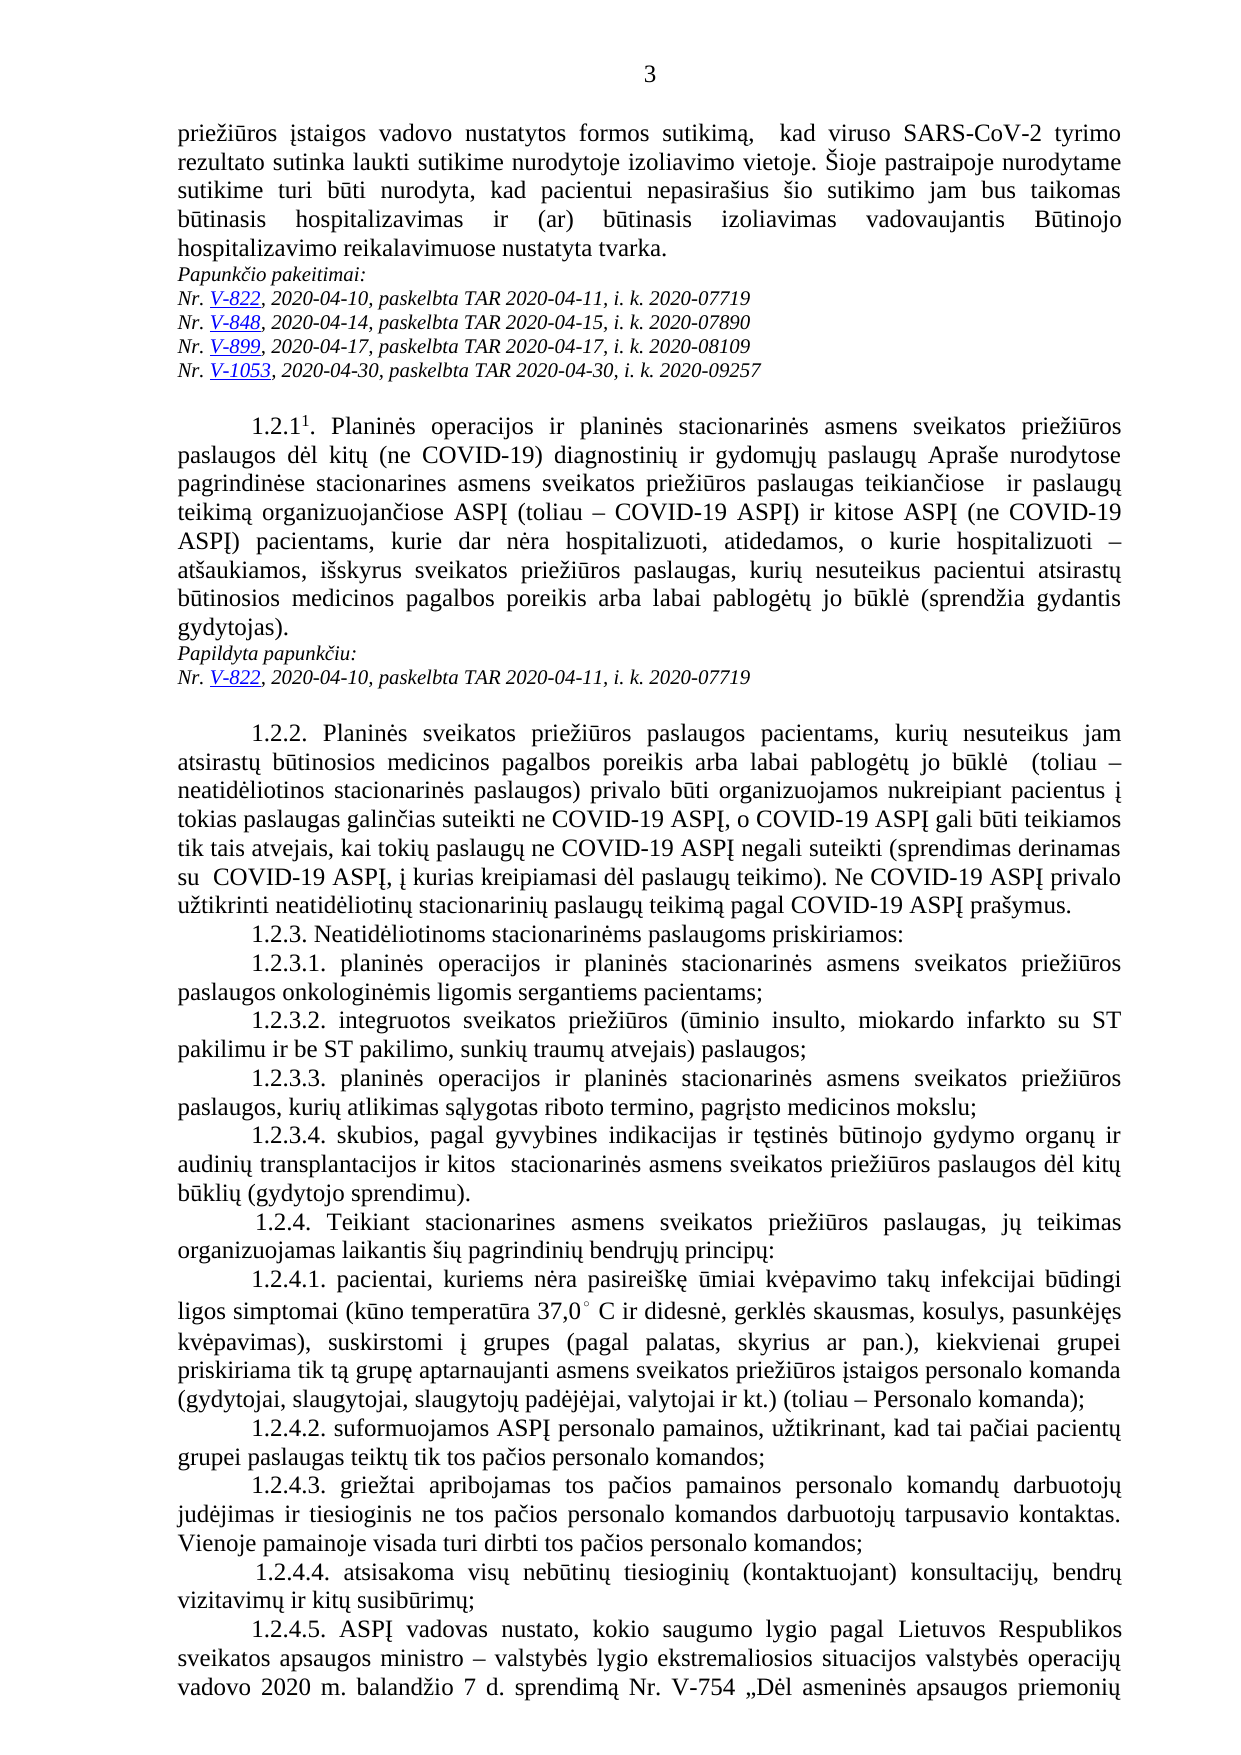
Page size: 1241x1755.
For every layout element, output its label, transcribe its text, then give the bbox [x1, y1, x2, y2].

text 1.2.4.2. suformuojamos ASPĮ personalo pamainos, užtikrinant, kad tai pačiai pacientų grupei paslaugas teiktų tik tos pačios personalo komandos; [177, 1413, 1122, 1471]
text Nr. V-899, 2020-04-17, paskelbta TAR 2020-04-17, i. k. 2020-08109 [177, 334, 1122, 358]
text Nr. V-822, 2020-04-10, paskelbta TAR 2020-04-11, i. k. 2020-07719 [177, 665, 1122, 689]
text Nr. V-848, 2020-04-14, paskelbta TAR 2020-04-15, i. k. 2020-07890 [177, 310, 1122, 334]
text Nr. V-822, 2020-04-10, paskelbta TAR 2020-04-11, i. k. 2020-07719 [177, 286, 1122, 310]
text 1.2.3.4. skubios, pagal gyvybines indikacijas ir tęstinės būtinojo gydymo organų ir audinių transplantacijos ir kitos stacionarinės asmens sveikatos priežiūros paslaugos dėl kitų būklių (gydytojo sprendimu). [177, 1120, 1122, 1207]
text 1.2.3.1. planinės operacijos ir planinės stacionarinės asmens sveikatos priežiūros paslaugos onkologinėmis ligomis sergantiems pacientams; [177, 948, 1122, 1005]
text priežiūros įstaigos vadovo nustatytos formos sutikimą, kad viruso SARS-CoV-2 tyrimo rezultato sutinka laukti sutikime nurodytoje izoliavimo vietoje. Šioje pastraipoje nurodytame sutikime turi būti nurodyta, kad pacientui nepasirašius šio sutikimo jam bus taikomas būtinasis hospitalizavimas ir (ar) būtinasis izoliavimas vadovaujantis Būtinojo hospitalizavimo reikalavimuose nustatyta tvarka. [177, 118, 1122, 262]
text 1.2.3. Neatidėliotinoms stacionarinėms paslaugoms priskiriamos: [177, 919, 1122, 948]
text 1.2.2. Planinės sveikatos priežiūros paslaugos pacientams, kurių nesuteikus jam atsirastų būtinosios medicinos pagalbos poreikis arba labai pablogėtų jo būklė (toliau – neatidėliotinos stacionarinės paslaugos) privalo būti organizuojamos nukreipiant pacientus į tokias paslaugas galinčias suteikti ne COVID-19 ASPĮ, o COVID-19 ASPĮ gali būti teikiamos tik tais atvejais, kai tokių paslaugų ne COVID-19 ASPĮ negali suteikti (sprendimas derinamas su COVID-19 ASPĮ, į kurias kreipiamasi dėl paslaugų teikimo). Ne COVID-19 ASPĮ privalo užtikrinti neatidėliotinų stacionarinių paslaugų teikimą pagal COVID-19 ASPĮ prašymus. [177, 718, 1122, 919]
text 1.2.4.4. atsisakoma visų nebūtinų tiesioginių (kontaktuojant) konsultacijų, bendrų vizitavimų ir kitų susibūrimų; [177, 1557, 1122, 1614]
text 1.2.4.1. pacientai, kuriems nėra pasireiškę ūmiai kvėpavimo takų infekcijai būdingi ligos simptomai (kūno temperatūra 37,0◦ C ir didesnė, gerklės skausmas, kosulys, pasunkėjęs kvėpavimas), suskirstomi į grupes (pagal palatas, skyrius ar pan.), kiekvienai grupei priskiriama tik tą grupę aptarnaujanti asmens sveikatos priežiūros įstaigos personalo komanda (gydytojai, slaugytojai, slaugytojų padėjėjai, valytojai ir kt.) (toliau – Personalo komanda); [177, 1264, 1122, 1413]
text 1.2.3.2. integruotos sveikatos priežiūros (ūminio insulto, miokardo infarkto su ST pakilimu ir be ST pakilimo, sunkių traumų atvejais) paslaugos; [177, 1005, 1122, 1063]
text 1.2.4. Teikiant stacionarines asmens sveikatos priežiūros paslaugas, jų teikimas organizuojamas laikantis šių pagrindinių bendrųjų principų: [177, 1207, 1122, 1264]
text Nr. V-1053, 2020-04-30, paskelbta TAR 2020-04-30, i. k. 2020-09257 [177, 358, 1122, 382]
text Papildyta papunkčiu: [177, 641, 1122, 665]
text Papunkčio pakeitimai: [177, 262, 1122, 286]
text 1.2.11. Planinės operacijos ir planinės stacionarinės asmens sveikatos priežiūros paslaugos dėl kitų (ne COVID-19) diagnostinių ir gydomųjų paslaugų Apraše nurodytose pagrindinėse stacionarines asmens sveikatos priežiūros paslaugas teikiančiose ir paslaugų teikimą organizuojančiose ASPĮ (toliau – COVID-19 ASPĮ) ir kitose ASPĮ (ne COVID-19 ASPĮ) pacientams, kurie dar nėra hospitalizuoti, atidedamos, o kurie hospitalizuoti – atšaukiamos, išskyrus sveikatos priežiūros paslaugas, kurių nesuteikus pacientui atsirastų būtinosios medicinos pagalbos poreikis arba labai pablogėtų jo būklė (sprendžia gydantis gydytojas). [177, 411, 1122, 641]
text 1.2.4.3. griežtai apribojamas tos pačios pamainos personalo komandų darbuotojų judėjimas ir tiesioginis ne tos pačios personalo komandos darbuotojų tarpusavio kontaktas. Vienoje pamainoje visada turi dirbti tos pačios personalo komandos; [177, 1471, 1122, 1557]
text 1.2.4.5. ASPĮ vadovas nustato, kokio saugumo lygio pagal Lietuvos Respublikos sveikatos apsaugos ministro – valstybės lygio ekstremaliosios situacijos valstybės operacijų vadovo 2020 m. balandžio 7 d. sprendimą Nr. V-754 „Dėl asmeninės apsaugos priemonių [177, 1614, 1122, 1701]
text 1.2.3.3. planinės operacijos ir planinės stacionarinės asmens sveikatos priežiūros paslaugos, kurių atlikimas sąlygotas riboto termino, pagrįsto medicinos mokslu; [177, 1063, 1122, 1120]
